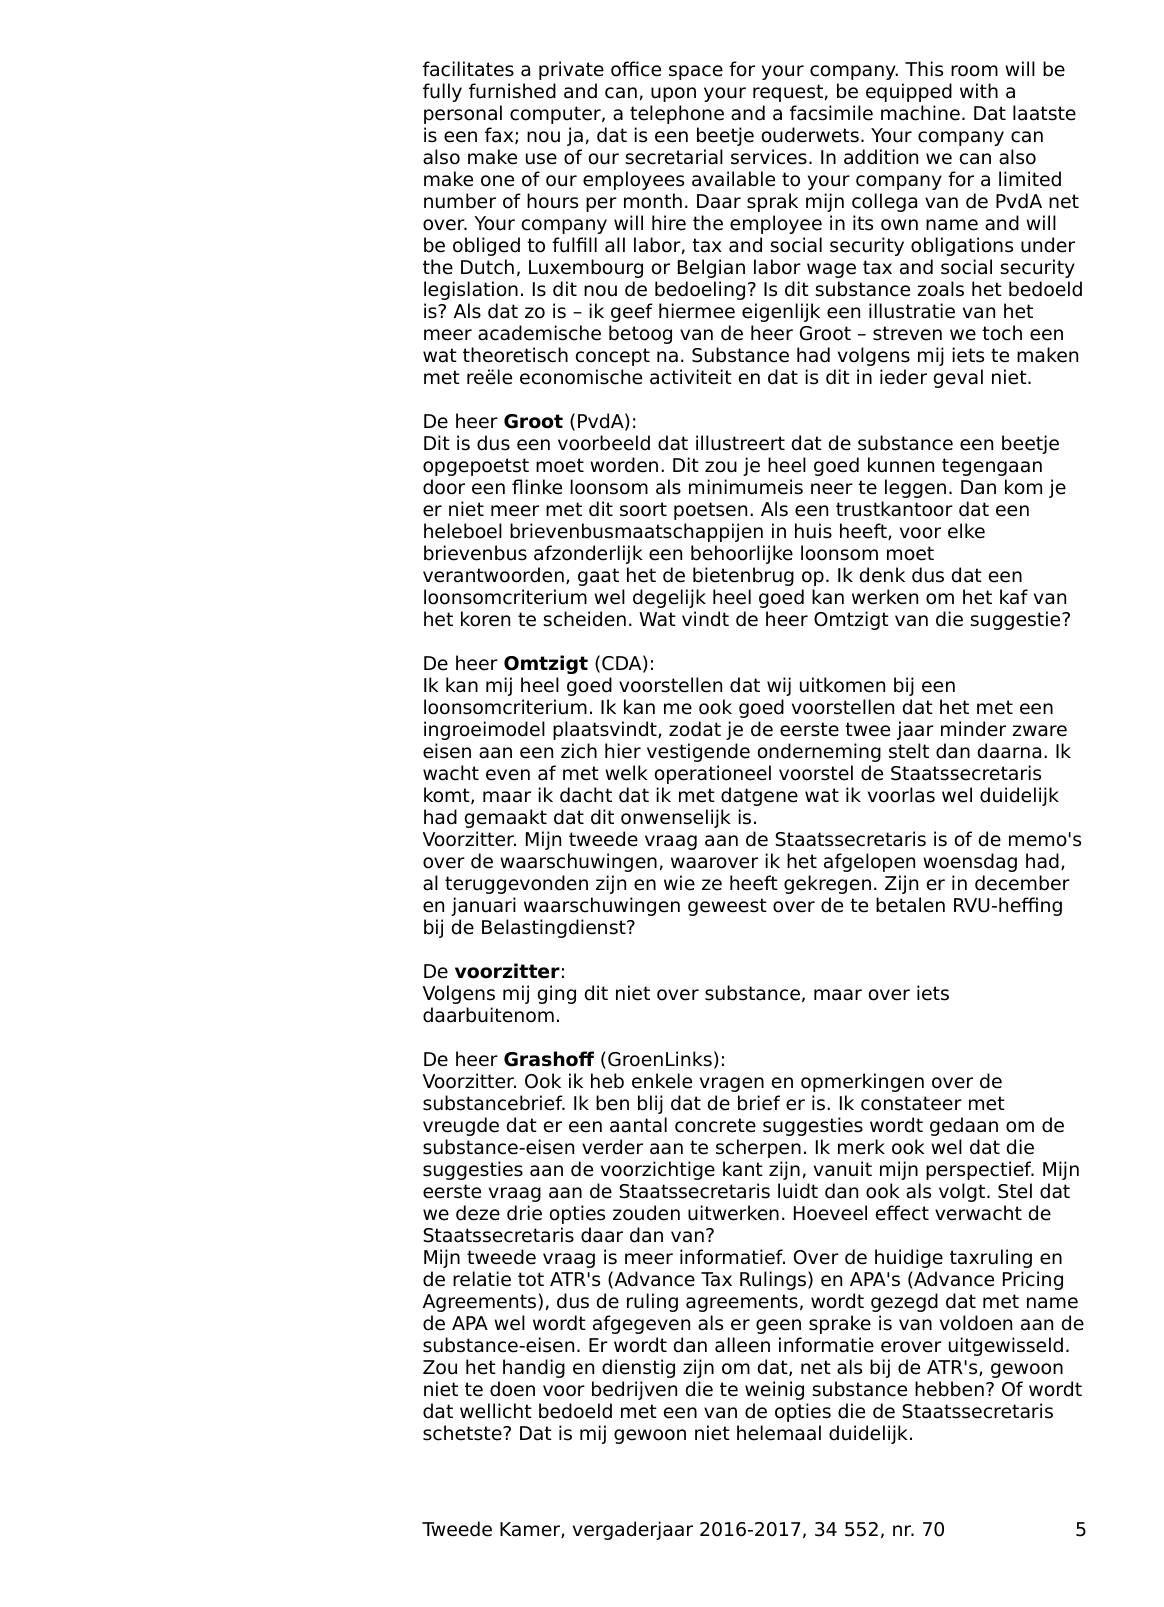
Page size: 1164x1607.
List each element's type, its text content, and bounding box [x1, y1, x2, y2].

text Voorzitter. Ook ik heb enkele vragen en opmerkingen over de substancebrief. Ik ben blij dat de brief er is. Ik constateer met vreugde dat er een aantal concrete suggesties wordt gedaan om de substance-eisen verder aan te scherpen. Ik merk ook wel dat die suggesties aan de voorzichtige kant zijn, vanuit mijn perspectief. Mijn eerste vraag aan de Staatssecretaris luidt dan ook als volgt. Stel dat we deze drie opties zouden uitwerken. Hoeveel effect verwacht de Staatssecretaris daar dan van? [422, 1071, 1087, 1247]
text De heer Grashoff (GroenLinks): [422, 1049, 1087, 1071]
text facilitates a private office space for your company. This room will be fully furnished and can, upon your request, be equipped with a personal computer, a telephone and a facsimile machine. Dat laatste is een fax; nou ja, dat is een beetje ouderwets. Your company can also make use of our secretarial services. In addition we can also make one of our employees available to your company for a limited number of hours per month. Daar sprak mijn collega van de PvdA net over. Your company will hire the employee in its own name and will be obliged to fulfill all labor, tax and social security obligations under the Dutch, Luxembourg or Belgian labor wage tax and social security legislation. Is dit nou de bedoeling? Is dit substance zoals het bedoeld is? Als dat zo is – ik geef hiermee eigenlijk een illustratie van het meer academische betoog van de heer Groot – streven we toch een wat theoretisch concept na. Substance had volgens mij iets te maken met reële economische activiteit en dat is dit in ieder geval niet. [422, 59, 1087, 389]
text Dit is dus een voorbeeld dat illustreert dat de substance een beetje opgepoetst moet worden. Dit zou je heel goed kunnen tegengaan door een flinke loonsom als minimumeis neer te leggen. Dan kom je er niet meer met dit soort poetsen. Als een trustkantoor dat een heleboel brievenbusmaatschappijen in huis heeft, voor elke brievenbus afzonderlijk een behoorlijke loonsom moet verantwoorden, gaat het de bietenbrug op. Ik denk dus dat een loonsomcriterium wel degelijk heel goed kan werken om het kaf van het koren te scheiden. Wat vindt de heer Omtzigt van die suggestie? [422, 433, 1087, 631]
text De voorzitter: [422, 961, 1087, 983]
text Volgens mij ging dit niet over substance, maar over iets daarbuitenom. [422, 983, 1087, 1027]
text Ik kan mij heel goed voorstellen dat wij uitkomen bij een loonsomcriterium. Ik kan me ook goed voorstellen dat het met een ingroeimodel plaatsvindt, zodat je de eerste twee jaar minder zware eisen aan een zich hier vestigende onderneming stelt dan daarna. Ik wacht even af met welk operationeel voorstel de Staatssecretaris komt, maar ik dacht dat ik met datgene wat ik voorlas wel duidelijk had gemaakt dat dit onwenselijk is. [422, 675, 1087, 829]
text Mijn tweede vraag is meer informatief. Over de huidige taxruling en de relatie tot ATR's (Advance Tax Rulings) en APA's (Advance Pricing Agreements), dus de ruling agreements, wordt gezegd dat met name de APA wel wordt afgegeven als er geen sprake is van voldoen aan de substance-eisen. Er wordt dan alleen informatie erover uitgewisseld. Zou het handig en dienstig zijn om dat, net als bij de ATR's, gewoon niet te doen voor bedrijven die te weinig substance hebben? Of wordt dat wellicht bedoeld met een van de opties die de Staatssecretaris schetste? Dat is mij gewoon niet helemaal duidelijk. [422, 1247, 1087, 1444]
text De heer Groot (PvdA): [422, 411, 1087, 433]
text Voorzitter. Mijn tweede vraag aan de Staatssecretaris is of de memo's over de waarschuwingen, waarover ik het afgelopen woensdag had, al teruggevonden zijn en wie ze heeft gekregen. Zijn er in december en januari waarschuwingen geweest over de te betalen RVU-heffing bij de Belastingdienst? [422, 829, 1087, 939]
text De heer Omtzigt (CDA): [422, 653, 1087, 675]
